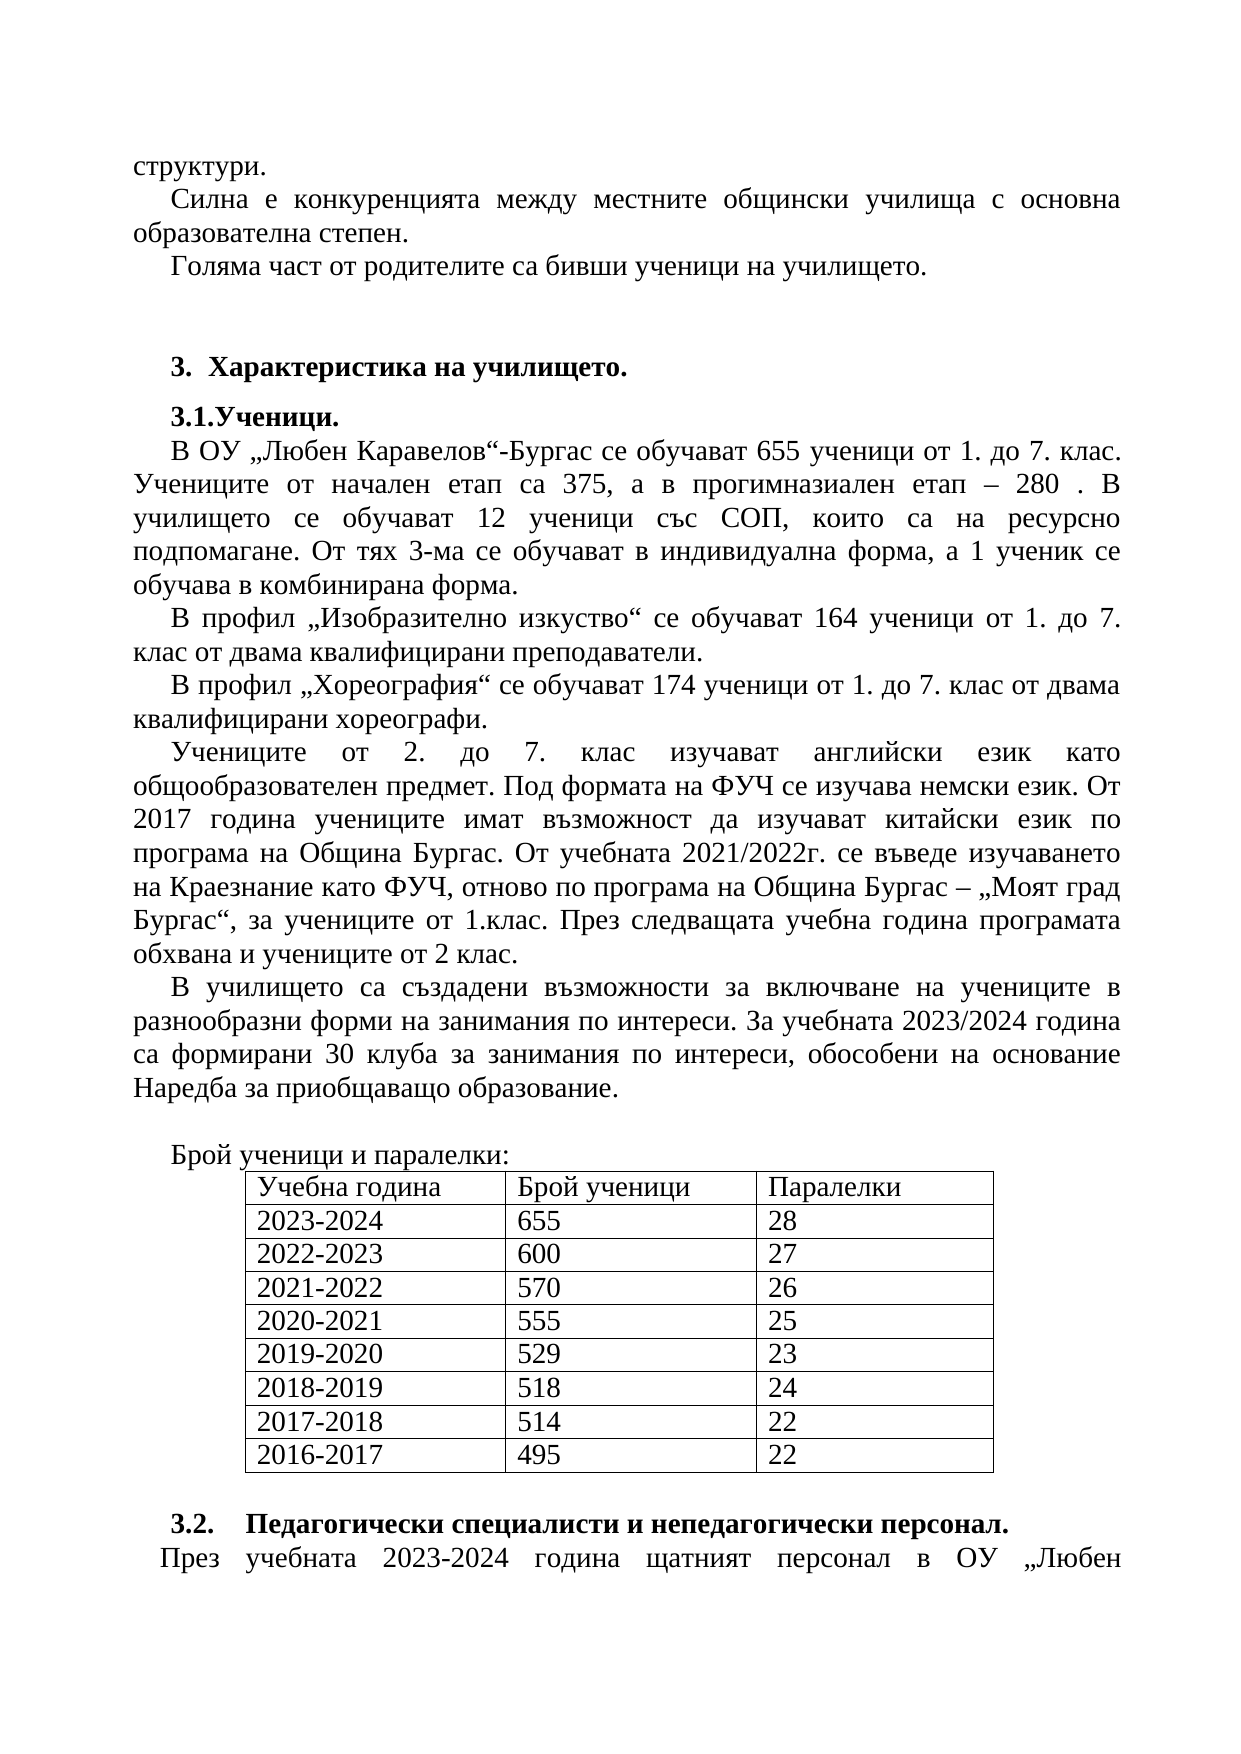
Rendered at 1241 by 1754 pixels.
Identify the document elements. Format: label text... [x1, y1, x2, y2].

table_header Паралелки [757, 1172, 993, 1204]
table_header Учебна година [246, 1172, 505, 1204]
text В училището са създадени възможности за включване на учениците в разнообразни форми на занимания по интереси. За учебната 2023/2024 година са формирани 30 клуба за занимания по интереси, обособени на основание Наредба за приобщаващо образование. [133, 969, 1122, 1103]
table_cell 555 [506, 1305, 756, 1338]
table_cell 2021-2022 [246, 1272, 505, 1304]
table_cell 518 [506, 1372, 756, 1405]
table_cell 2016-2017 [246, 1439, 505, 1472]
text В ОУ „Любен Каравелов“-Бургас се обучават 655 ученици от 1. до 7. клас. Учениците от начален етап са 375, а в прогимназиален етап – 280 . В училището се обучават 12 ученици със СОП, които са на ресурсно подпомагане. От тях 3-ма се обучават в индивидуална форма, а 1 ученик се обучава в комбинирана форма. [133, 433, 1122, 600]
text 3.1.Ученици. [133, 399, 1122, 433]
text Голяма част от родителите са бивши ученици на училището. [133, 248, 1122, 282]
text Учениците от 2. до 7. клас изучават английски език като общообразователен предмет. Под формата на ФУЧ се изучава немски език. От 2017 година учениците имат възможност да изучават китайски език по програма на Община Бургас. От учебната 2021/2022г. се въведе изучаването на Краезнание като ФУЧ, отново по програма на Община Бургас – „Моят град Бургас“, за учениците от 1.клас. През следващата учебна година програмата обхвана и учениците от 2 клас. [133, 734, 1122, 969]
table_cell 23 [757, 1339, 993, 1371]
table_cell 22 [757, 1439, 993, 1472]
table_cell 28 [757, 1205, 993, 1237]
list Педагогически специалисти и непедагогически персонал. [170, 1507, 1122, 1540]
list Характеристика на училището. [170, 349, 1122, 382]
table_cell 2022-2023 [246, 1239, 505, 1271]
table_cell 25 [757, 1305, 993, 1338]
table_cell 570 [506, 1272, 756, 1304]
table_cell 26 [757, 1272, 993, 1304]
table_cell 600 [506, 1239, 756, 1271]
text През учебната 2023-2024 година щатният персонал в ОУ „Любен [133, 1540, 1122, 1574]
table_cell 529 [506, 1339, 756, 1371]
table_cell 27 [757, 1239, 993, 1271]
table_cell 24 [757, 1372, 993, 1405]
table_cell 2020-2021 [246, 1305, 505, 1338]
table_cell 655 [506, 1205, 756, 1237]
table_cell 2018-2019 [246, 1372, 505, 1405]
table_cell 22 [757, 1406, 993, 1438]
text Силна е конкуренцията между местните общински училища с основна образователна степен. [133, 181, 1122, 248]
table_cell 2017-2018 [246, 1406, 505, 1438]
table_cell 495 [506, 1439, 756, 1472]
table_cell 2019-2020 [246, 1339, 505, 1371]
text В профил „Изобразително изкуство“ се обучават 164 ученици от 1. до 7. клас от двама квалифицирани преподаватели. [133, 600, 1122, 667]
text структури. [133, 148, 1122, 181]
table_cell 514 [506, 1406, 756, 1438]
text Брой ученици и паралелки: [133, 1137, 1122, 1171]
table_cell 2023-2024 [246, 1205, 505, 1237]
text В профил „Хореография“ се обучават 174 ученици от 1. до 7. клас от двама квалифицирани хореографи. [133, 667, 1122, 734]
table_header Брой ученици [506, 1172, 756, 1204]
